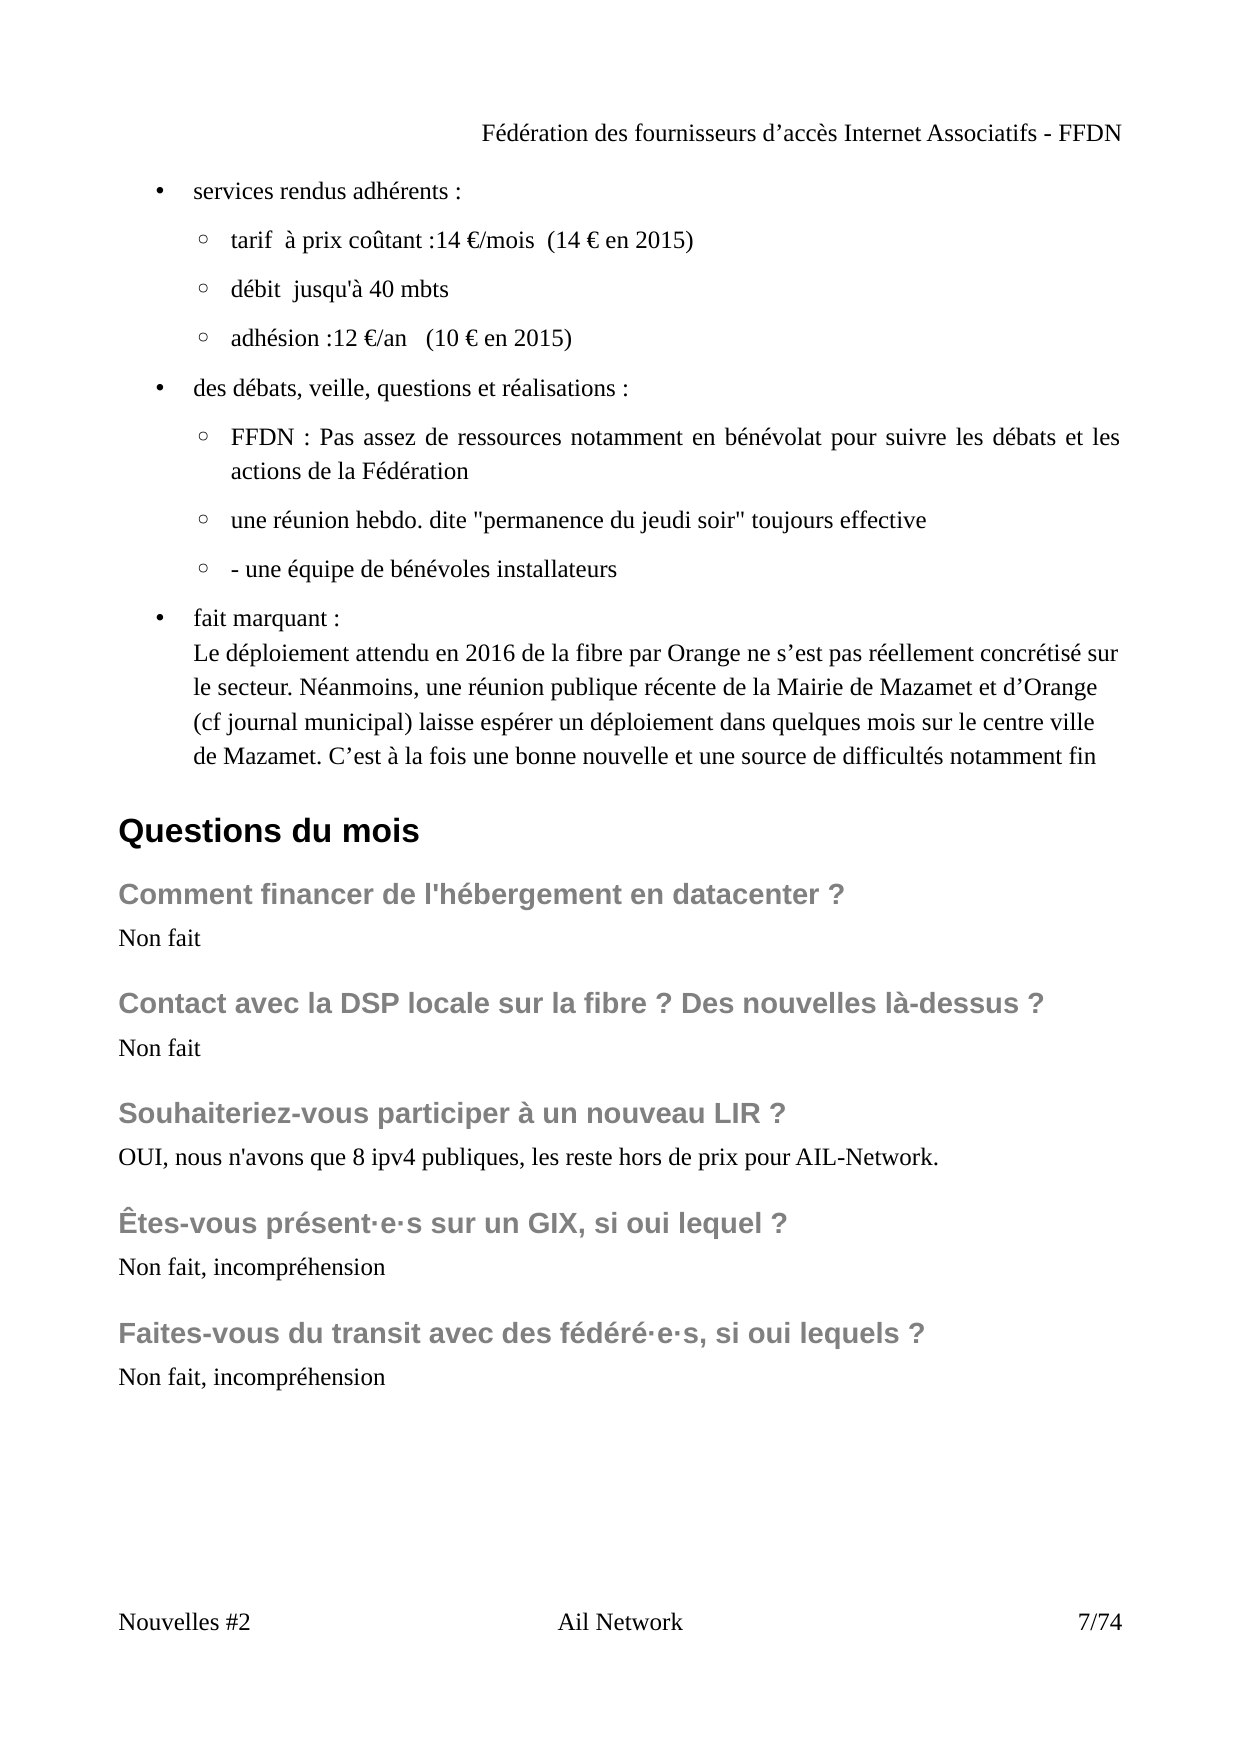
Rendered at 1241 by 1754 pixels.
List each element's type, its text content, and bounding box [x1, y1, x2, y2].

text Non fait, incompréhension [118, 1252, 1122, 1281]
list tarif à prix coûtant :14 €/mois (14 € en 2015) [193, 225, 1122, 254]
text Non fait, incompréhension [118, 1362, 1122, 1390]
text OUI, nous n'avons que 8 ipv4 publiques, les reste hors de prix pour AIL-Network. [118, 1142, 1122, 1171]
subtitle Êtes-vous présent·e·s sur un GIX, si oui lequel ? [118, 1206, 1122, 1239]
subtitle Souhaiteriez-vous participer à un nouveau LIR ? [118, 1096, 1122, 1130]
list adhésion :12 €/an (10 € en 2015) [193, 323, 1122, 352]
list débit jusqu'à 40 mbts [193, 274, 1122, 303]
subtitle Faites-vous du transit avec des fédéré·e·s, si oui lequels ? [118, 1316, 1122, 1349]
list des débats, veille, questions et réalisations : [156, 373, 1122, 401]
list services rendus adhérents : [156, 176, 1122, 205]
list FFDN : Pas assez de ressources notamment en bénévolat pour suivre les débats et les actions de la Fédération [193, 422, 1122, 485]
subtitle Contact avec la DSP locale sur la fibre ? Des nouvelles là-dessus ? [118, 987, 1122, 1020]
list - une équipe de bénévoles installateurs [193, 554, 1122, 583]
list une réunion hebdo. dite "permanence du jeudi soir" toujours effective [193, 505, 1122, 534]
subtitle Comment financer de l'hébergement en datacenter ? [118, 877, 1122, 910]
list fait marquant : Le déploiement attendu en 2016 de la fibre par Orange ne s’est pas réellement concrétisé sur le secteur. Néanmoins, une réunion publique récente de la Mairie de Mazamet et d’Orange (cf journal municipal) laisse espérer un déploiement dans quelques mois sur le centre ville de Mazamet. C’est à la fois une bonne nouvelle et une source de difficultés notamment fin [156, 603, 1122, 770]
text Non fait [118, 923, 1122, 952]
subtitle Questions du mois [118, 811, 1122, 850]
text Non fait [118, 1033, 1122, 1061]
